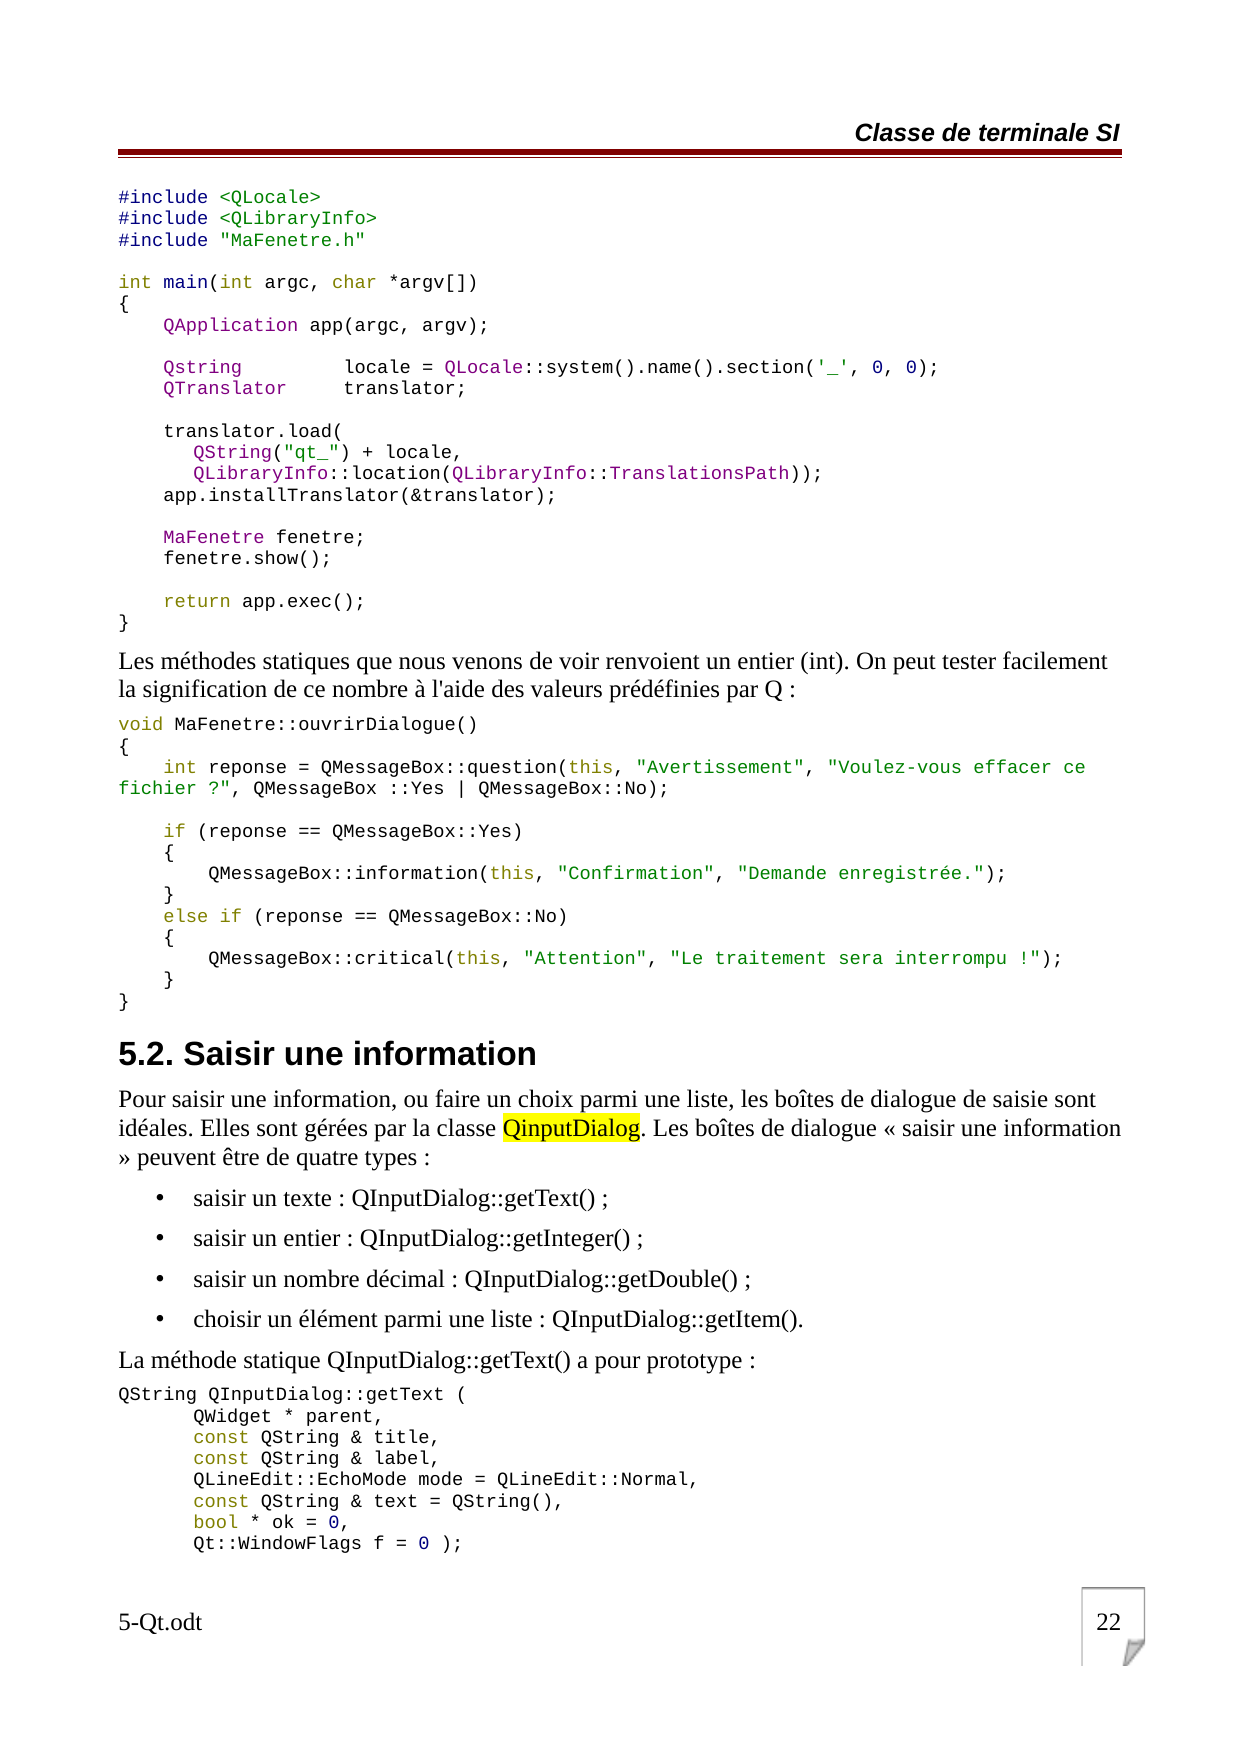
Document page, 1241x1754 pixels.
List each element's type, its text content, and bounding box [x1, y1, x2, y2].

text translator.load( [118, 422, 1122, 443]
text { [118, 294, 1122, 315]
text #include "MaFenetre.h" [118, 230, 1122, 252]
text { [118, 843, 1122, 864]
text } [118, 991, 1122, 1013]
text QLibraryInfo::location(QLibraryInfo::TranslationsPath)); [118, 464, 1122, 485]
text QLineEdit::EchoMode mode = QLineEdit::Normal, [118, 1470, 1122, 1491]
text int main(int argc, char *argv[]) [118, 273, 1122, 294]
text if (reponse == QMessageBox::Yes) [118, 821, 1122, 843]
text fenetre.show(); [118, 549, 1122, 570]
text QTranslator translator; [118, 379, 1122, 400]
text QMessageBox::critical(this, "Attention", "Le traitement sera interrompu !"); [118, 949, 1122, 970]
text #include <QLocale> [118, 188, 1122, 209]
list choisir un élément parmi une liste : QInputDialog::getItem(). [156, 1304, 1122, 1333]
text Qstring locale = QLocale::system().name().section('_', 0, 0); [118, 358, 1122, 379]
text QString("qt_") + locale, [118, 443, 1122, 464]
text } [118, 970, 1122, 991]
text app.installTranslator(&translator); [118, 485, 1122, 507]
text #include <QLibraryInfo> [118, 209, 1122, 230]
text La méthode statique QInputDialog::getText() a pour prototype : [118, 1345, 1122, 1373]
text bool * ok = 0, [118, 1513, 1122, 1534]
list saisir un nombre décimal : QInputDialog::getDouble() ; [156, 1264, 1122, 1292]
text Qt::WindowFlags f = 0 ); [118, 1534, 1122, 1555]
text Pour saisir une information, ou faire un choix parmi une liste, les boîtes de dialogue de saisie sont idéales. Elles sont gérées par la classe QinputDialog. Les boîtes de dialogue « saisir une information » peuvent être de quatre types : [118, 1084, 1122, 1171]
text { [118, 928, 1122, 949]
text const QString & text = QString(), [118, 1491, 1122, 1513]
text else if (reponse == QMessageBox::No) [118, 906, 1122, 928]
list saisir un entier : QInputDialog::getInteger() ; [156, 1223, 1122, 1252]
text MaFenetre fenetre; [118, 528, 1122, 549]
text const QString & label, [118, 1449, 1122, 1470]
text return app.exec(); [118, 592, 1122, 613]
text QString QInputDialog::getText ( [118, 1385, 1122, 1406]
text QWidget * parent, [118, 1406, 1122, 1428]
text { [118, 736, 1122, 758]
text } [118, 885, 1122, 906]
text int reponse = QMessageBox::question(this, "Avertissement", "Voulez-vous effacer ce fichier ?", QMessageBox ::Yes | QMessageBox::No); [118, 758, 1122, 800]
text Les méthodes statiques que nous venons de voir renvoient un entier (int). On peut tester facilement la signification de ce nombre à l'aide des valeurs prédéfinies par Q : [118, 646, 1122, 703]
text } [118, 613, 1122, 634]
subtitle 5.2. Saisir une information [118, 1033, 1122, 1072]
text QApplication app(argc, argv); [118, 315, 1122, 337]
text void MaFenetre::ouvrirDialogue() [118, 715, 1122, 736]
text const QString & title, [118, 1428, 1122, 1449]
list saisir un texte : QInputDialog::getText() ; [156, 1183, 1122, 1211]
text QMessageBox::information(this, "Confirmation", "Demande enregistrée."); [118, 864, 1122, 885]
